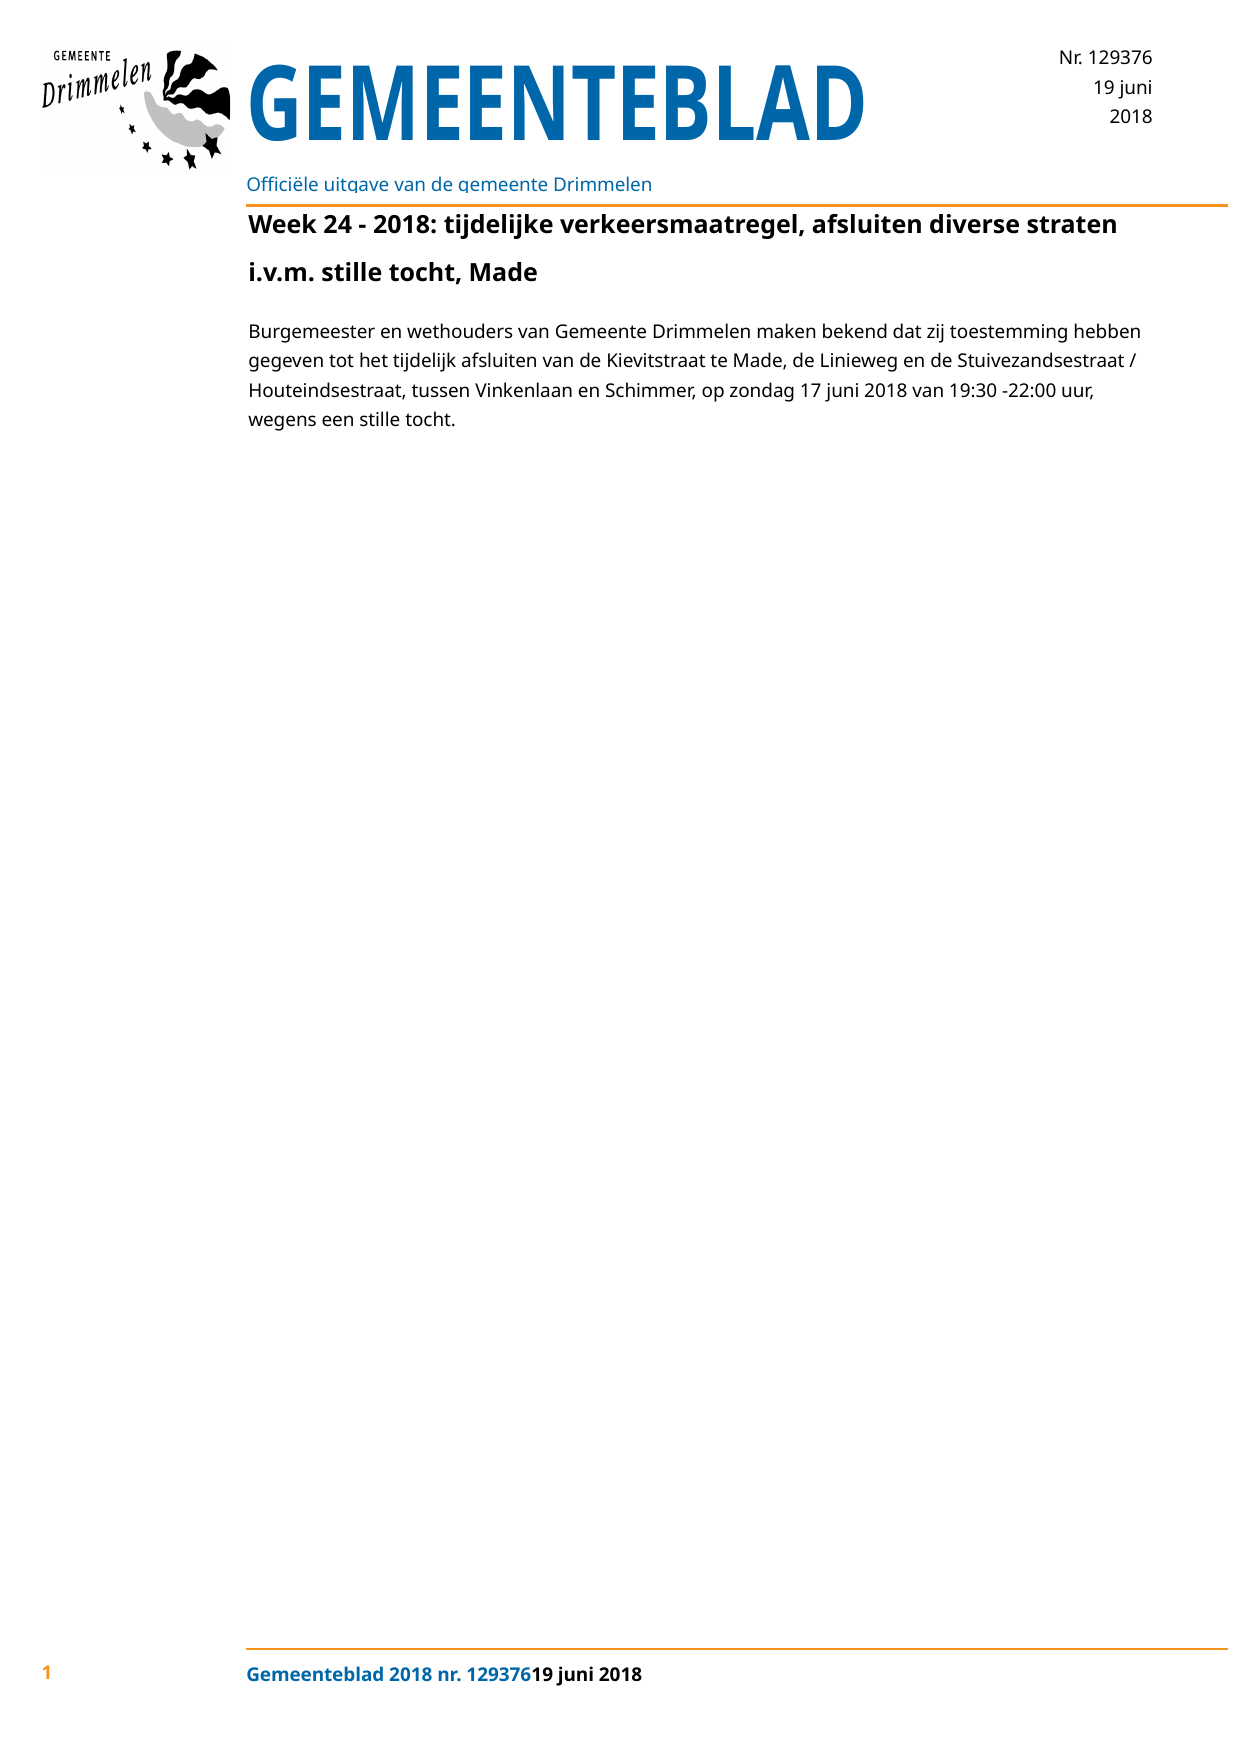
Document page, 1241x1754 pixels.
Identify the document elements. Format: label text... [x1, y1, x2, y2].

text Week 24 - 2018: tijdelijke verkeersmaatregel, afsluiten diverse straten i.v.m. stille tocht, Made [248, 207, 1152, 288]
picture [41, 47, 231, 172]
text Burgemeester en wethouders van Gemeente Drimmelen maken bekend dat zij toestemming hebben gegeven tot het tijdelijk afsluiten van de Kievitstraat te Made, de Linieweg en de Stuivezandsestraat / Houteindsestraat, tussen Vinkenlaan en Schimmer, op zondag 17 juni 2018 van 19:30 -22:00 uur, wegens een stille tocht. [248, 318, 1152, 432]
